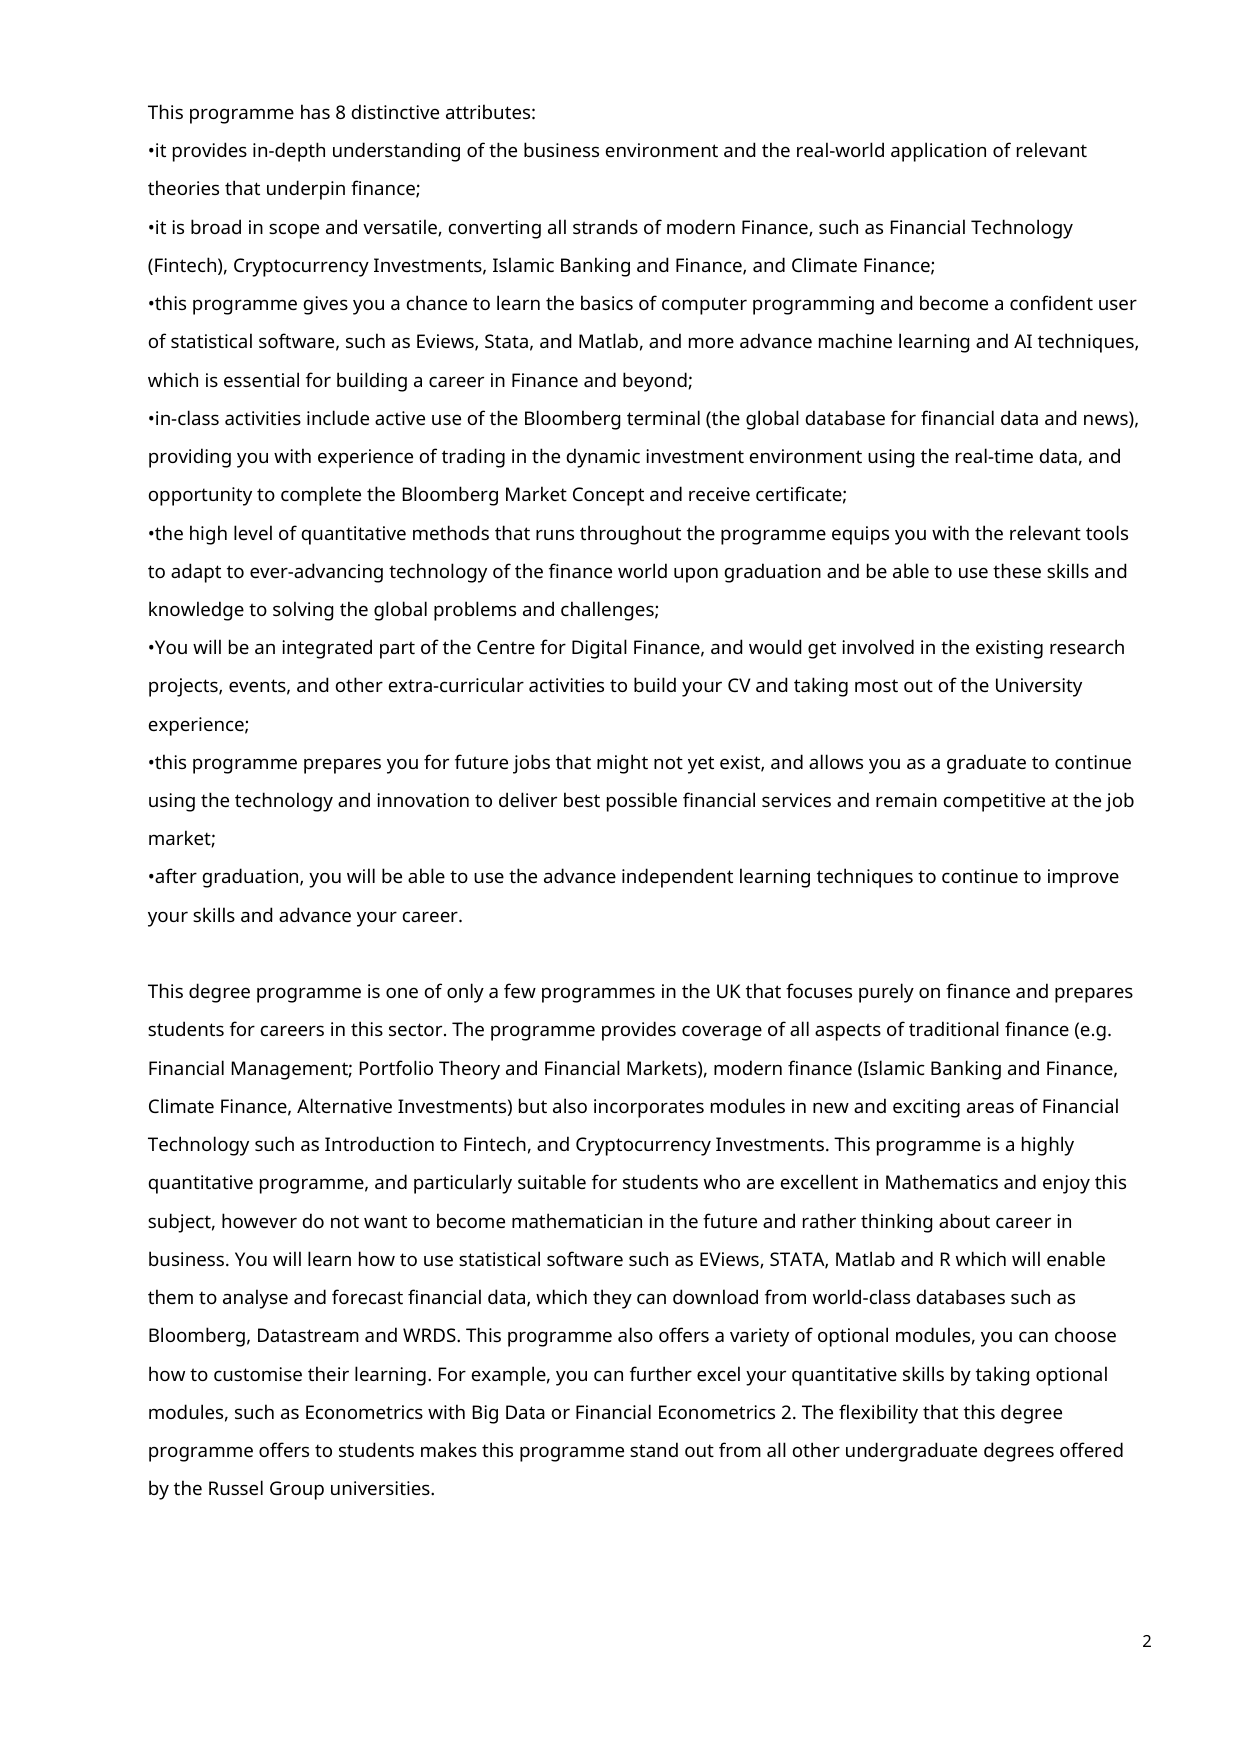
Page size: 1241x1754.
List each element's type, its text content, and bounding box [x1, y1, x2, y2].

text This programme has 8 distinctive attributes: •it provides in-depth understanding of the business environment and the real-world application of relevant theories that underpin finance; •it is broad in scope and versatile, converting all strands of modern Finance, such as Financial Technology (Fintech), Cryptocurrency Investments, Islamic Banking and Finance, and Climate Finance; •this programme gives you a chance to learn the basics of computer programming and become a confident user of statistical software, such as Eviews, Stata, and Matlab, and more advance machine learning and AI techniques, which is essential for building a career in Finance and beyond; •in-class activities include active use of the Bloomberg terminal (the global database for financial data and news), providing you with experience of trading in the dynamic investment environment using the real-time data, and opportunity to complete the Bloomberg Market Concept and receive certificate; •the high level of quantitative methods that runs throughout the programme equips you with the relevant tools to adapt to ever-advancing technology of the finance world upon graduation and be able to use these skills and knowledge to solving the global problems and challenges; •You will be an integrated part of the Centre for Digital Finance, and would get involved in the existing research projects, events, and other extra-curricular activities to build your CV and taking most out of the University experience; •this programme prepares you for future jobs that might not yet exist, and allows you as a graduate to continue using the technology and innovation to deliver best possible financial services and remain competitive at the job market; •after graduation, you will be able to use the advance independent learning techniques to continue to improve your skills and advance your career. This degree programme is one of only a few programmes in the UK that focuses purely on finance and prepares students for careers in this sector. The programme provides coverage of all aspects of traditional finance (e.g. Financial Management; Portfolio Theory and Financial Markets), modern finance (Islamic Banking and Finance, Climate Finance, Alternative Investments) but also incorporates modules in new and exciting areas of Financial Technology such as Introduction to Fintech, and Cryptocurrency Investments. This programme is a highly quantitative programme, and particularly suitable for students who are excellent in Mathematics and enjoy this subject, however do not want to become mathematician in the future and rather thinking about career in business. You will learn how to use statistical software such as EViews, STATA, Matlab and R which will enable them to analyse and forecast financial data, which they can download from world-class databases such as Bloomberg, Datastream and WRDS. This programme also offers a variety of optional modules, you can choose how to customise their learning. For example, you can further excel your quantitative skills by taking optional modules, such as Econometrics with Big Data or Financial Econometrics 2. The flexibility that this degree programme offers to students makes this programme stand out from all other undergraduate degrees offered by the Russel Group universities. [148, 99, 1145, 1501]
